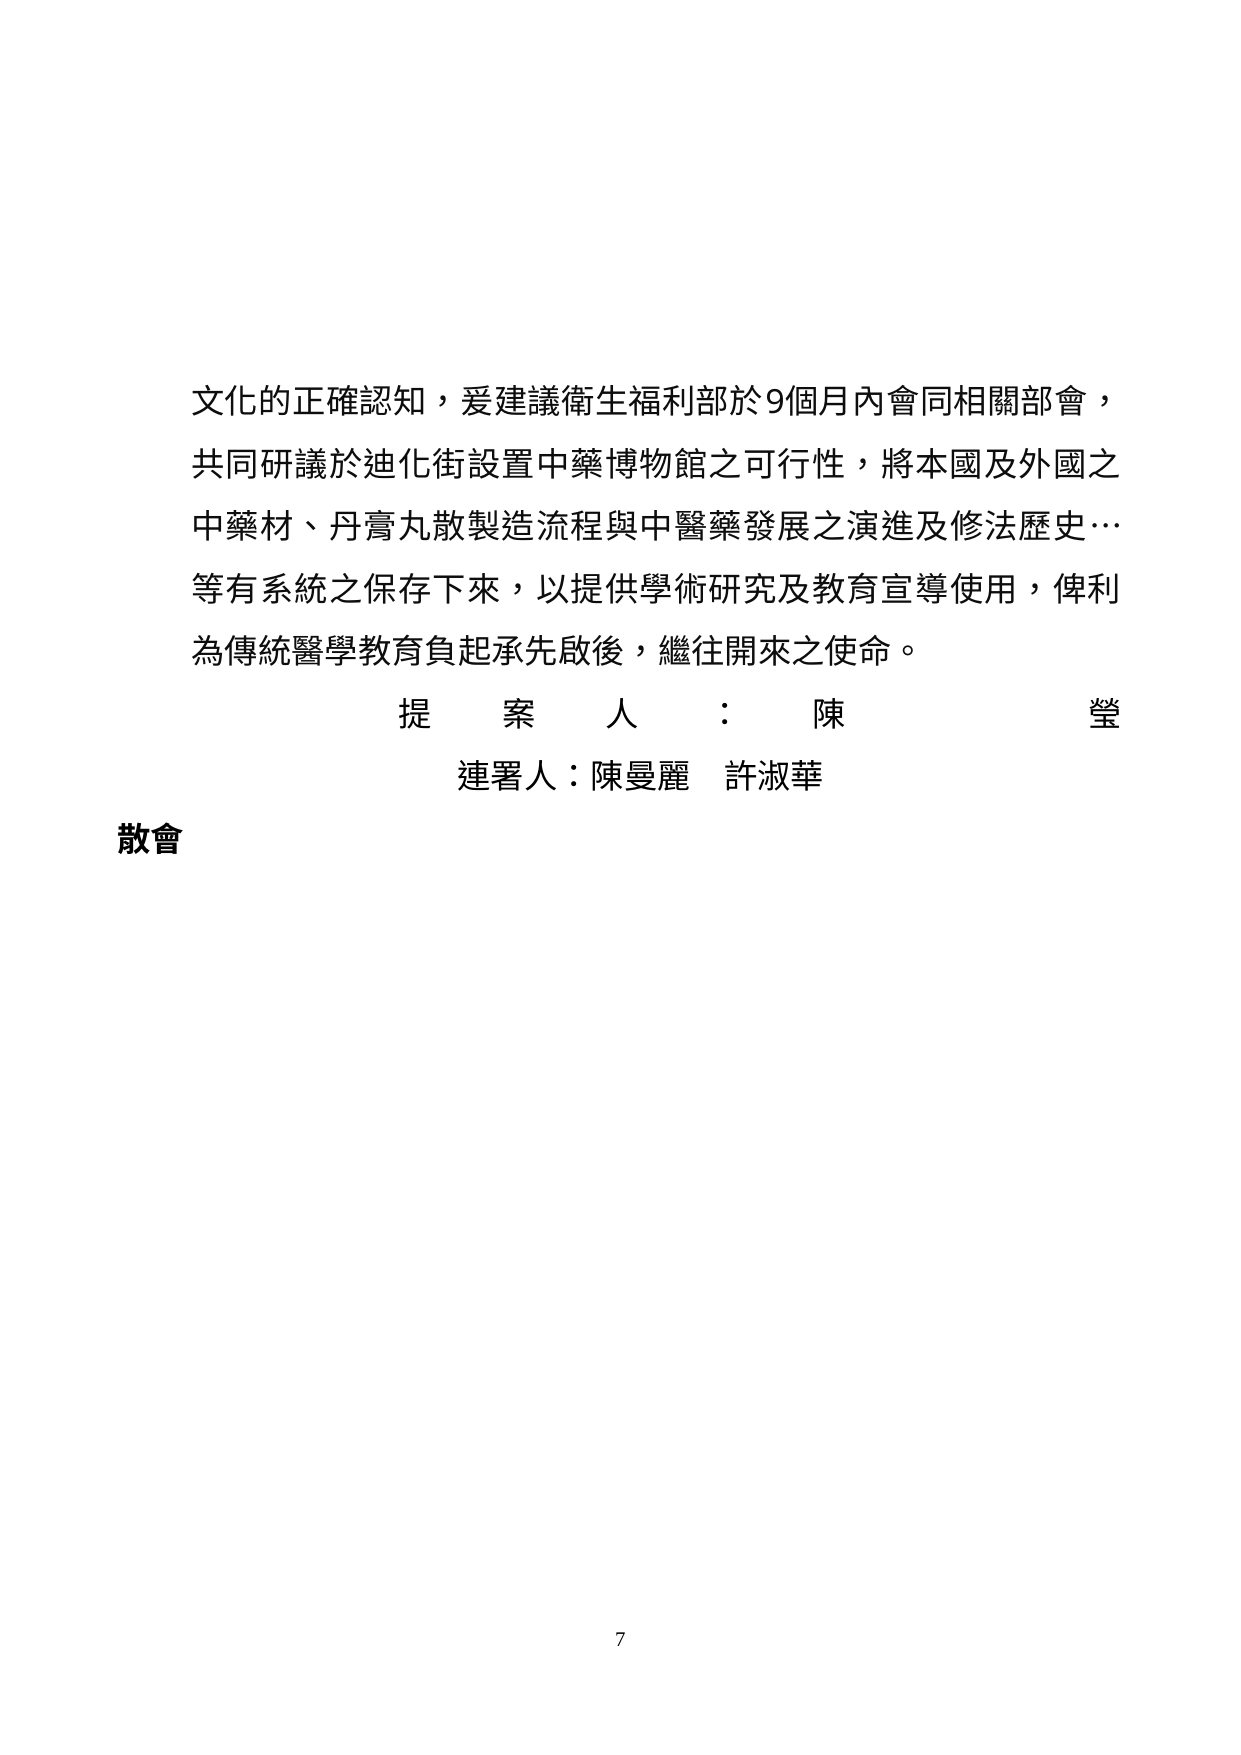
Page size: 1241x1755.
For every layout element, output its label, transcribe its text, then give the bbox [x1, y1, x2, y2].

text 散會 [117, 795, 1122, 858]
text 提案人：陳 瑩 連署人：陳曼麗 許淑華 [117, 670, 1122, 795]
text 文化的正確認知，爰建議衛生福利部於9個月內會同相關部會，共同研議於迪化街設置中藥博物館之可行性，將本國及外國之中藥材、丹膏丸散製造流程與中醫藥發展之演進及修法歷史…等有系統之保存下來，以提供學術研究及教育宣導使用，俾利為傳統醫學教育負起承先啟後，繼往開來之使命。 [118, 358, 1122, 670]
